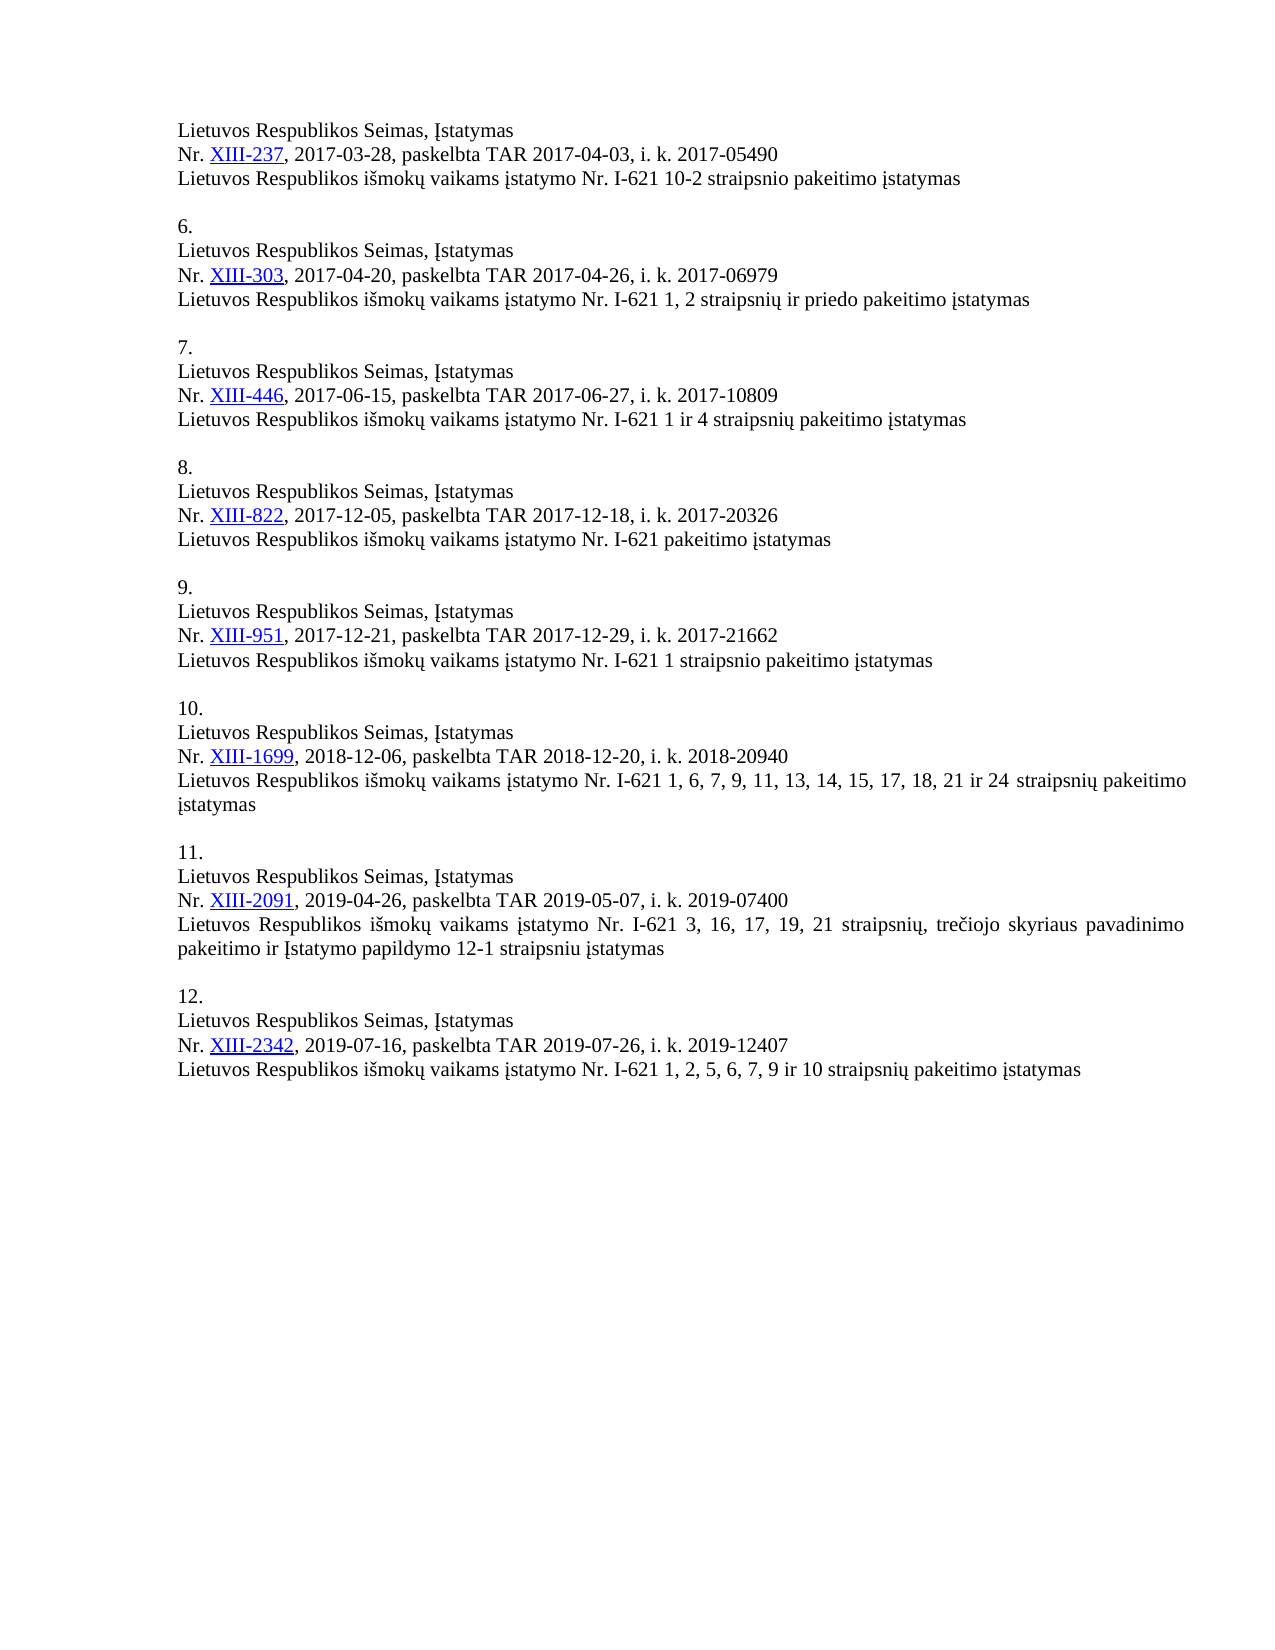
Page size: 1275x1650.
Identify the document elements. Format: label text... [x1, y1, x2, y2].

text Lietuvos Respublikos Seimas, Įstatymas [177, 720, 1186, 744]
text Lietuvos Respublikos išmokų vaikams įstatymo Nr. I-621 1, 2 straipsnių ir priedo pakeitimo įstatymas [177, 287, 1186, 311]
text Lietuvos Respublikos Seimas, Įstatymas [177, 1008, 1186, 1032]
text Lietuvos Respublikos Seimas, Įstatymas [177, 118, 1186, 142]
text Lietuvos Respublikos išmokų vaikams įstatymo Nr. I-621 1, 6, 7, 9, 11, 13, 14, 15, 17, 18, 21 ir 24 straipsnių pakeitimo įstatymas [177, 768, 1186, 816]
text Nr. XIII-2091, 2019-04-26, paskelbta TAR 2019-05-07, i. k. 2019-07400 [177, 888, 1186, 912]
text Lietuvos Respublikos išmokų vaikams įstatymo Nr. I-621 pakeitimo įstatymas [177, 527, 1186, 551]
text Lietuvos Respublikos išmokų vaikams įstatymo Nr. I-621 1, 2, 5, 6, 7, 9 ir 10 straipsnių pakeitimo įstatymas [177, 1057, 1186, 1081]
text Nr. XIII-1699, 2018-12-06, paskelbta TAR 2018-12-20, i. k. 2018-20940 [177, 744, 1186, 768]
text Lietuvos Respublikos išmokų vaikams įstatymo Nr. I-621 1 ir 4 straipsnių pakeitimo įstatymas [177, 407, 1186, 431]
text Lietuvos Respublikos Seimas, Įstatymas [177, 479, 1186, 503]
text Lietuvos Respublikos Seimas, Įstatymas [177, 359, 1186, 383]
text Lietuvos Respublikos išmokų vaikams įstatymo Nr. I-621 3, 16, 17, 19, 21 straipsnių, trečiojo skyriaus pavadinimo pakeitimo ir Įstatymo papildymo 12-1 straipsniu įstatymas [177, 912, 1186, 960]
text Nr. XIII-446, 2017-06-15, paskelbta TAR 2017-06-27, i. k. 2017-10809 [177, 383, 1186, 407]
text Lietuvos Respublikos Seimas, Įstatymas [177, 864, 1186, 888]
text Lietuvos Respublikos Seimas, Įstatymas [177, 599, 1186, 623]
text 7. [177, 335, 1186, 359]
text Nr. XIII-303, 2017-04-20, paskelbta TAR 2017-04-26, i. k. 2017-06979 [177, 262, 1186, 287]
text Nr. XIII-237, 2017-03-28, paskelbta TAR 2017-04-03, i. k. 2017-05490 [177, 142, 1186, 166]
text Nr. XIII-2342, 2019-07-16, paskelbta TAR 2019-07-26, i. k. 2019-12407 [177, 1032, 1186, 1057]
text Nr. XIII-822, 2017-12-05, paskelbta TAR 2017-12-18, i. k. 2017-20326 [177, 503, 1186, 527]
text Lietuvos Respublikos išmokų vaikams įstatymo Nr. I-621 1 straipsnio pakeitimo įstatymas [177, 647, 1186, 672]
text 9. [177, 575, 1186, 599]
text Nr. XIII-951, 2017-12-21, paskelbta TAR 2017-12-29, i. k. 2017-21662 [177, 623, 1186, 647]
text Lietuvos Respublikos išmokų vaikams įstatymo Nr. I-621 10-2 straipsnio pakeitimo įstatymas [177, 166, 1186, 190]
text 6. [177, 214, 1186, 238]
text 8. [177, 455, 1186, 479]
text 11. [177, 840, 1186, 864]
text 10. [177, 696, 1186, 720]
text Lietuvos Respublikos Seimas, Įstatymas [177, 238, 1186, 262]
text 12. [177, 984, 1186, 1008]
